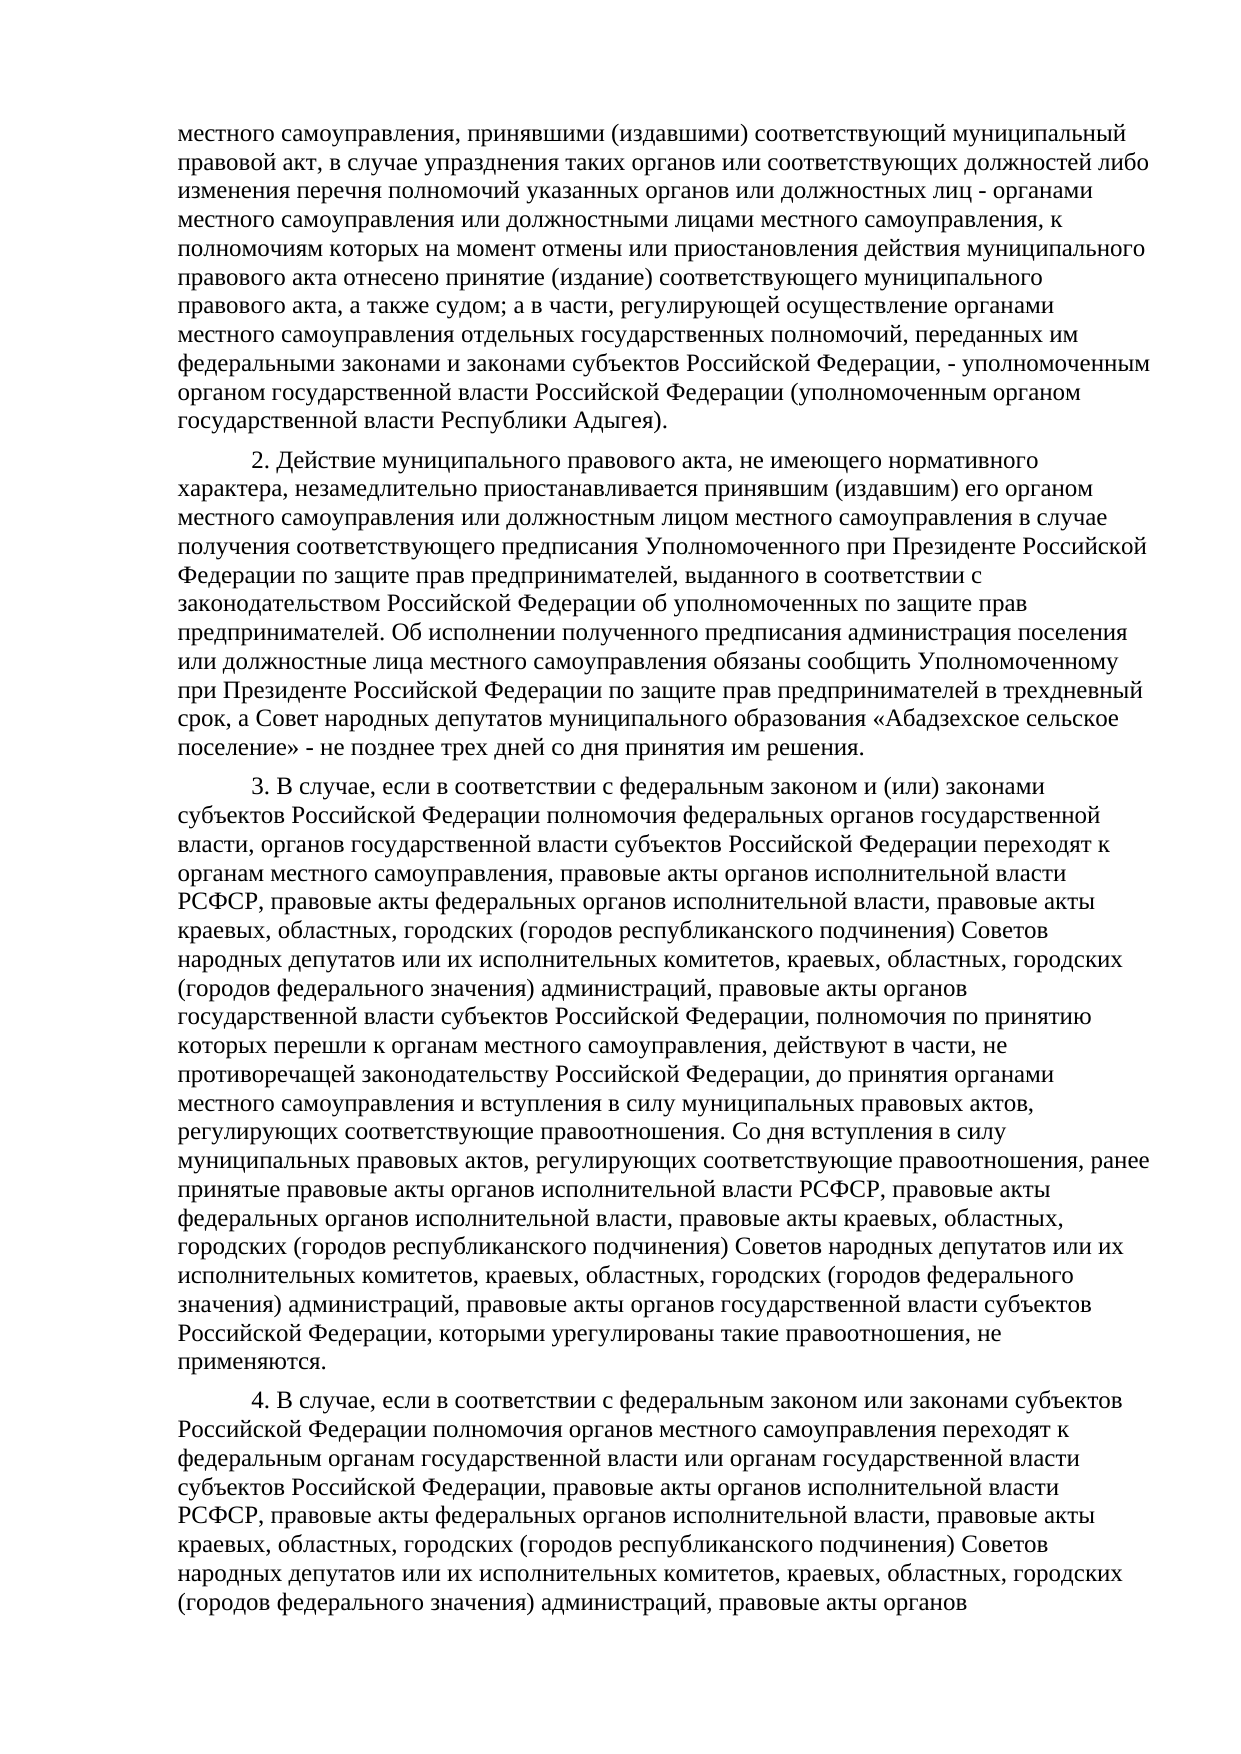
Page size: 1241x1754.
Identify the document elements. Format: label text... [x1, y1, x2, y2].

text 3. В случае, если в соответствии с федеральным законом и (или) законами субъектов Российской Федерации полномочия федеральных органов государственной власти, органов государственной власти субъектов Российской Федерации переходят к органам местного самоуправления, правовые акты органов исполнительной власти РСФСР, правовые акты федеральных органов исполнительной власти, правовые акты краевых, областных, городских (городов республиканского подчинения) Советов народных депутатов или их исполнительных комитетов, краевых, областных, городских (городов федерального значения) администраций, правовые акты органов государственной власти субъектов Российской Федерации, полномочия по принятию которых перешли к органам местного самоуправления, действуют в части, не противоречащей законодательству Российской Федерации, до принятия органами местного самоуправления и вступления в силу муниципальных правовых актов, регулирующих соответствующие правоотношения. Со дня вступления в силу муниципальных правовых актов, регулирующих соответствующие правоотношения, ранее принятые правовые акты органов исполнительной власти РСФСР, правовые акты федеральных органов исполнительной власти, правовые акты краевых, областных, городских (городов республиканского подчинения) Советов народных депутатов или их исполнительных комитетов, краевых, областных, городских (городов федерального значения) администраций, правовые акты органов государственной власти субъектов Российской Федерации, которыми урегулированы такие правоотношения, не применяются. [177, 771, 1152, 1375]
text 4. В случае, если в соответствии с федеральным законом или законами субъектов Российской Федерации полномочия органов местного самоуправления переходят к федеральным органам государственной власти или органам государственной власти субъектов Российской Федерации, правовые акты органов исполнительной власти РСФСР, правовые акты федеральных органов исполнительной власти, правовые акты краевых, областных, городских (городов республиканского подчинения) Советов народных депутатов или их исполнительных комитетов, краевых, областных, городских (городов федерального значения) администраций, правовые акты органов [177, 1386, 1152, 1616]
text 2. Действие муниципального правового акта, не имеющего нормативного характера, незамедлительно приостанавливается принявшим (издавшим) его органом местного самоуправления или должностным лицом местного самоуправления в случае получения соответствующего предписания Уполномоченного при Президенте Российской Федерации по защите прав предпринимателей, выданного в соответствии с законодательством Российской Федерации об уполномоченных по защите прав предпринимателей. Об исполнении полученного предписания администрация поселения или должностные лица местного самоуправления обязаны сообщить Уполномоченному при Президенте Российской Федерации по защите прав предпринимателей в трехдневный срок, а Совет народных депутатов муниципального образования «Абадзехское сельское поселение» - не позднее трех дней со дня принятия им решения. [177, 445, 1152, 761]
text местного самоуправления, принявшими (издавшими) соответствующий муниципальный правовой акт, в случае упразднения таких органов или соответствующих должностей либо изменения перечня полномочий указанных органов или должностных лиц - органами местного самоуправления или должностными лицами местного самоуправления, к полномочиям которых на момент отмены или приостановления действия муниципального правового акта отнесено принятие (издание) соответствующего муниципального правового акта, а также судом; а в части, регулирующей осуществление органами местного самоуправления отдельных государственных полномочий, переданных им федеральными законами и законами субъектов Российской Федерации, - уполномоченным органом государственной власти Российской Федерации (уполномоченным органом государственной власти Республики Адыгея). [177, 118, 1152, 434]
